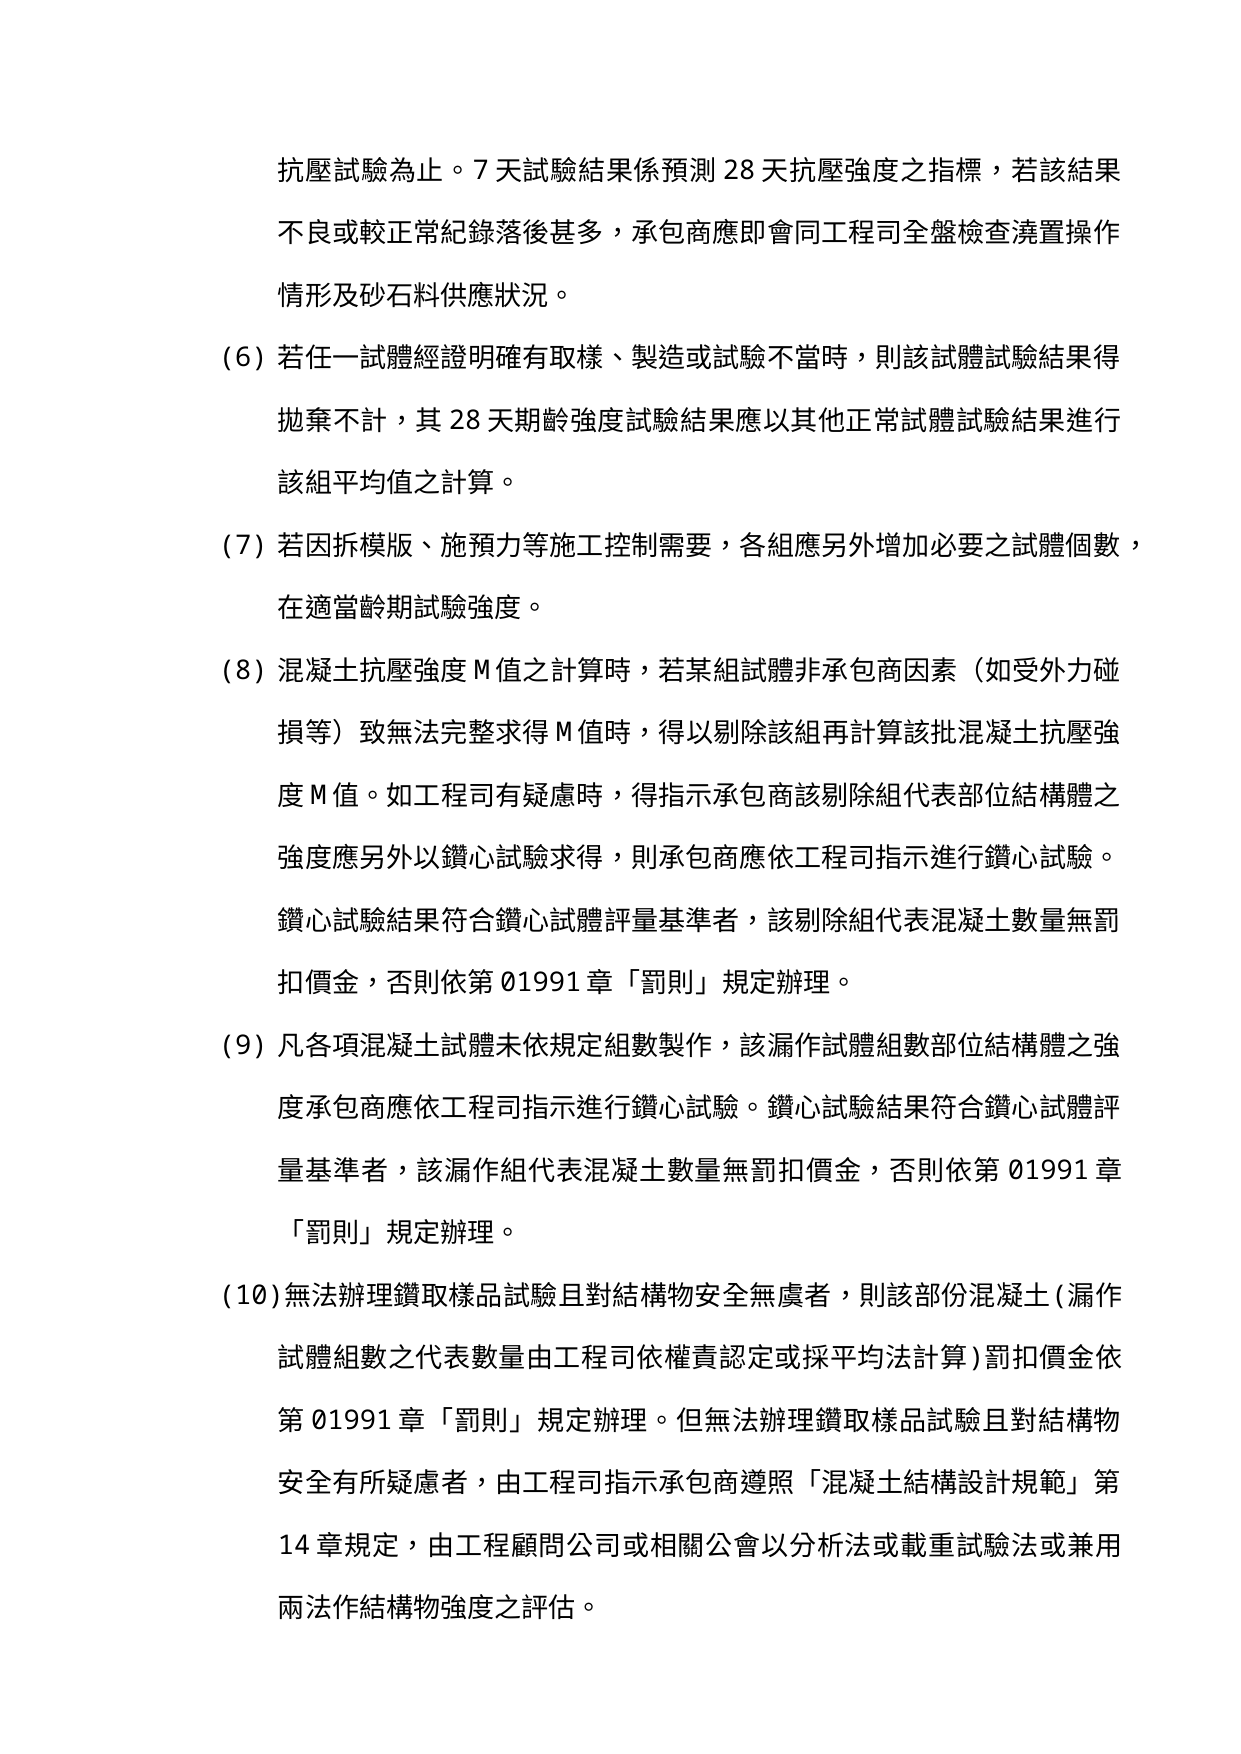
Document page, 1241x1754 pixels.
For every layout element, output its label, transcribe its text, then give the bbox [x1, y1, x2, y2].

text 抗壓試驗為止。7天試驗結果係預測28天抗壓強度之指標，若該結果不良或較正常紀錄落後甚多，承包商應即會同工程司全盤檢查澆置操作情形及砂石料供應狀況。 [218, 127, 1122, 314]
text (10)無法辦理鑽取樣品試驗且對結構物安全無虞者，則該部份混凝土(漏作試體組數之代表數量由工程司依權責認定或採平均法計算)罰扣價金依第01991章「罰則」規定辦理。但無法辦理鑽取樣品試驗且對結構物安全有所疑慮者，由工程司指示承包商遵照「混凝土結構設計規範」第14章規定，由工程顧問公司或相關公會以分析法或載重試驗法或兼用兩法作結構物強度之評估。 [218, 1252, 1122, 1627]
text (8) 混凝土抗壓強度M值之計算時，若某組試體非承包商因素（如受外力碰損等）致無法完整求得M值時，得以剔除該組再計算該批混凝土抗壓強度M值。如工程司有疑慮時，得指示承包商該剔除組代表部位結構體之強度應另外以鑽心試驗求得，則承包商應依工程司指示進行鑽心試驗。鑽心試驗結果符合鑽心試體評量基準者，該剔除組代表混凝土數量無罰扣價金，否則依第01991章「罰則」規定辦理。 [218, 627, 1122, 1002]
text (7) 若因拆模版、施預力等施工控制需要，各組應另外增加必要之試體個數，在適當齡期試驗強度。 [218, 502, 1122, 627]
text (6) 若任一試體經證明確有取樣、製造或試驗不當時，則該試體試驗結果得拋棄不計，其28天期齡強度試驗結果應以其他正常試體試驗結果進行該組平均值之計算。 [218, 314, 1122, 502]
text (9) 凡各項混凝土試體未依規定組數製作，該漏作試體組數部位結構體之強度承包商應依工程司指示進行鑽心試驗。鑽心試驗結果符合鑽心試體評量基準者，該漏作組代表混凝土數量無罰扣價金，否則依第01991章「罰則」規定辦理。 [218, 1002, 1122, 1252]
